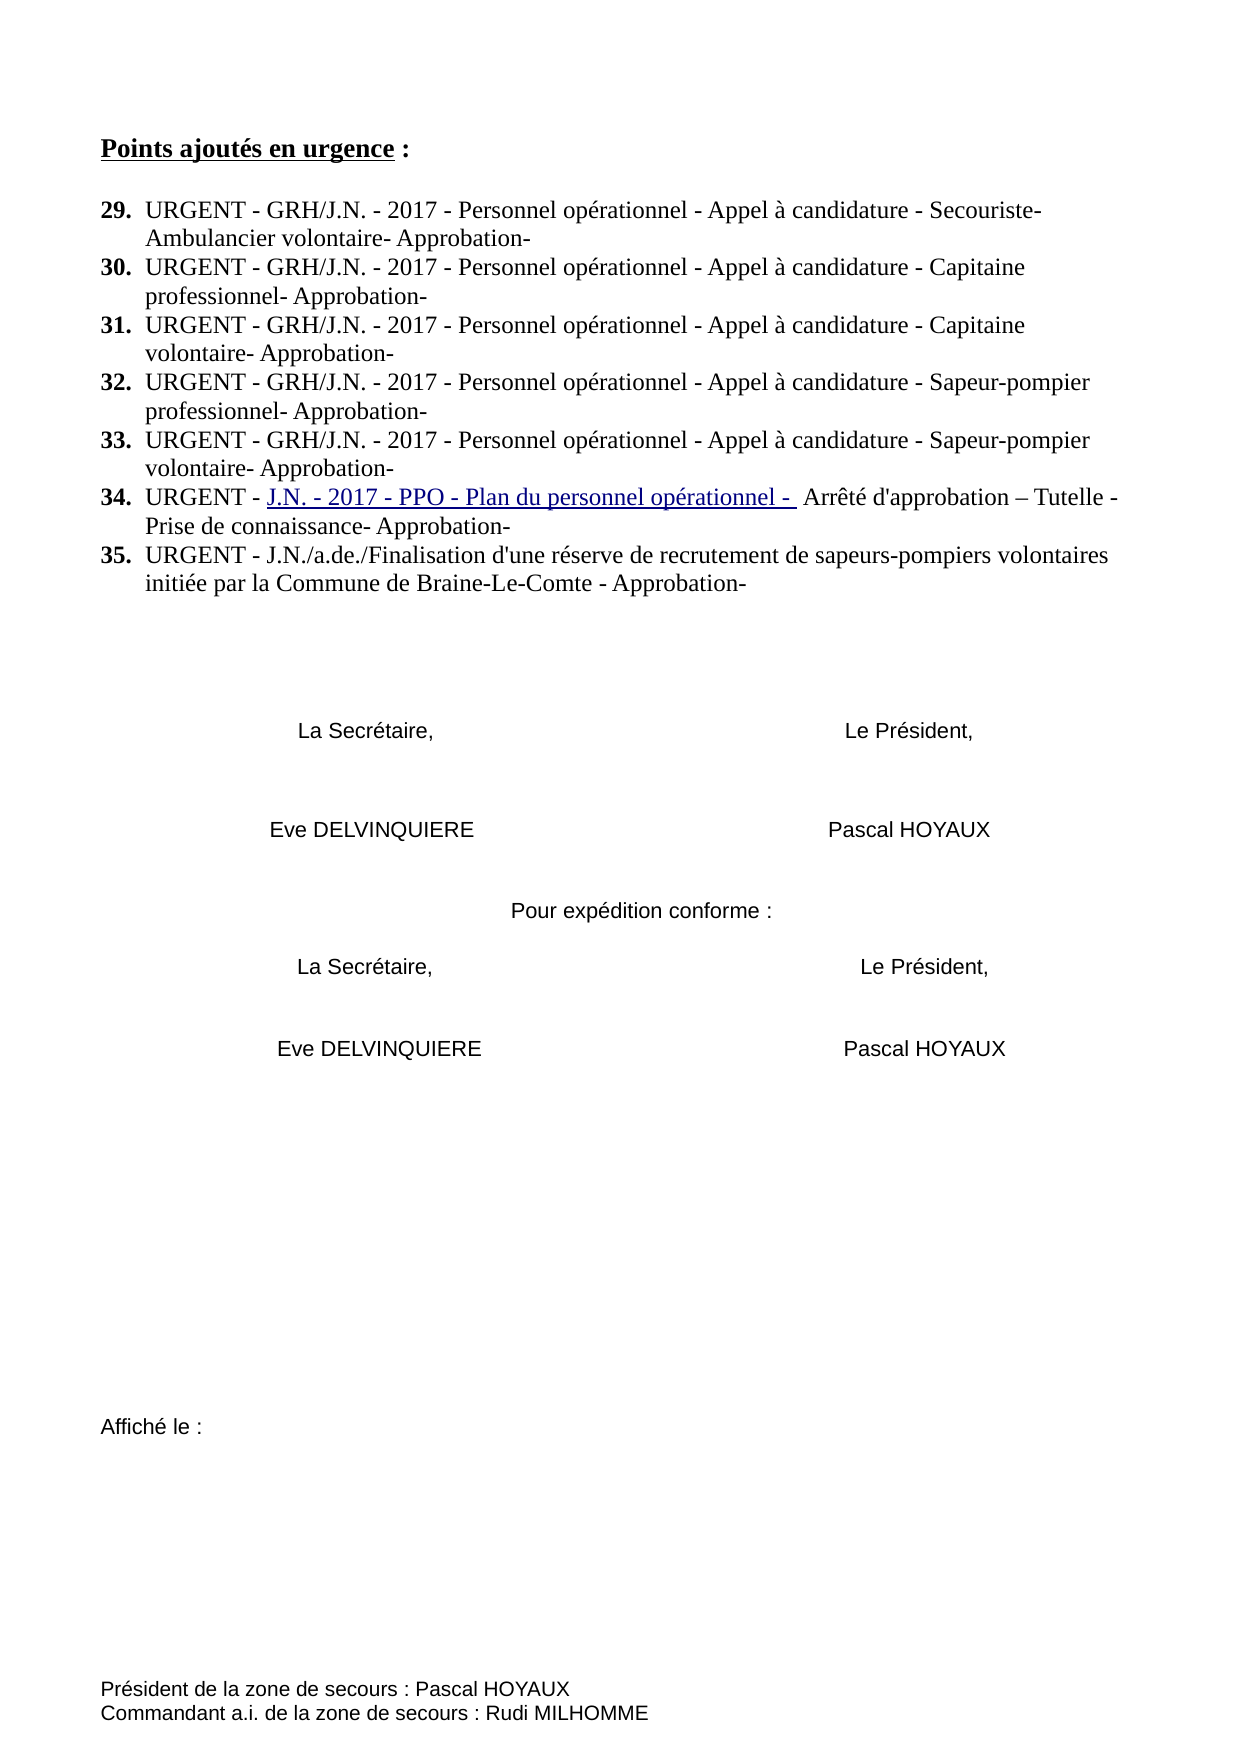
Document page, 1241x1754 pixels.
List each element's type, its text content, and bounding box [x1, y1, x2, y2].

table_cell [100, 712, 151, 774]
table_cell Pascal HOYAUX [703, 811, 1116, 873]
text Pour expédition conforme : [100, 898, 1140, 923]
table_header [550, 923, 702, 985]
table_cell La Secrétaire, [151, 712, 550, 774]
table_cell [1116, 774, 1133, 811]
text Affiché le : [100, 1413, 1140, 1439]
table_cell [550, 811, 702, 873]
table_cell [1116, 811, 1133, 873]
table_cell [1116, 712, 1133, 774]
table_header Le Président, [703, 923, 1116, 985]
text Eve DELVINQUIERE Pascal HOYAUX [100, 1035, 1140, 1061]
table_cell [100, 811, 151, 873]
table_cell Eve DELVINQUIERE [151, 811, 550, 873]
table_header La Secrétaire, [150, 923, 550, 985]
table_cell [151, 774, 1116, 811]
table_cell [100, 774, 151, 811]
table_header Points ajoutés en urgence : URGENT - GRH/J.N. - 2017 - Personnel opérationnel - Appel à candidature - Secouriste-Ambulancier volontaire- Approbation- URGENT - GRH/J.N. - 2017 - Personnel opérationnel - Appel à candidature - Capitaine professionnel- Approbation- URGENT - GRH/J.N. - 2017 - Personnel opérationnel - Appel à candidature - Capitaine volontaire- Approbation- URGENT - GRH/J.N. - 2017 - Personnel opérationnel - Appel à candidature - Sapeur-pompier professionnel- Approbation- URGENT - GRH/J.N. - 2017 - Personnel opérationnel - Appel à candidature - Sapeur-pompier volontaire- Approbation- URGENT - J.N. - 2017 - PPO - Plan du personnel opérationnel - Arrêté d'approbation – Tutelle - Prise de connaissance- Approbation- URGENT - J.N./a.de./Finalisation d'une réserve de recrutement de sapeurs-pompiers volontaires initiée par la Commune de Braine-Le-Comte - Approbation- [100, 133, 1133, 712]
table_cell [550, 712, 702, 774]
table_cell Le Président, [703, 712, 1116, 774]
